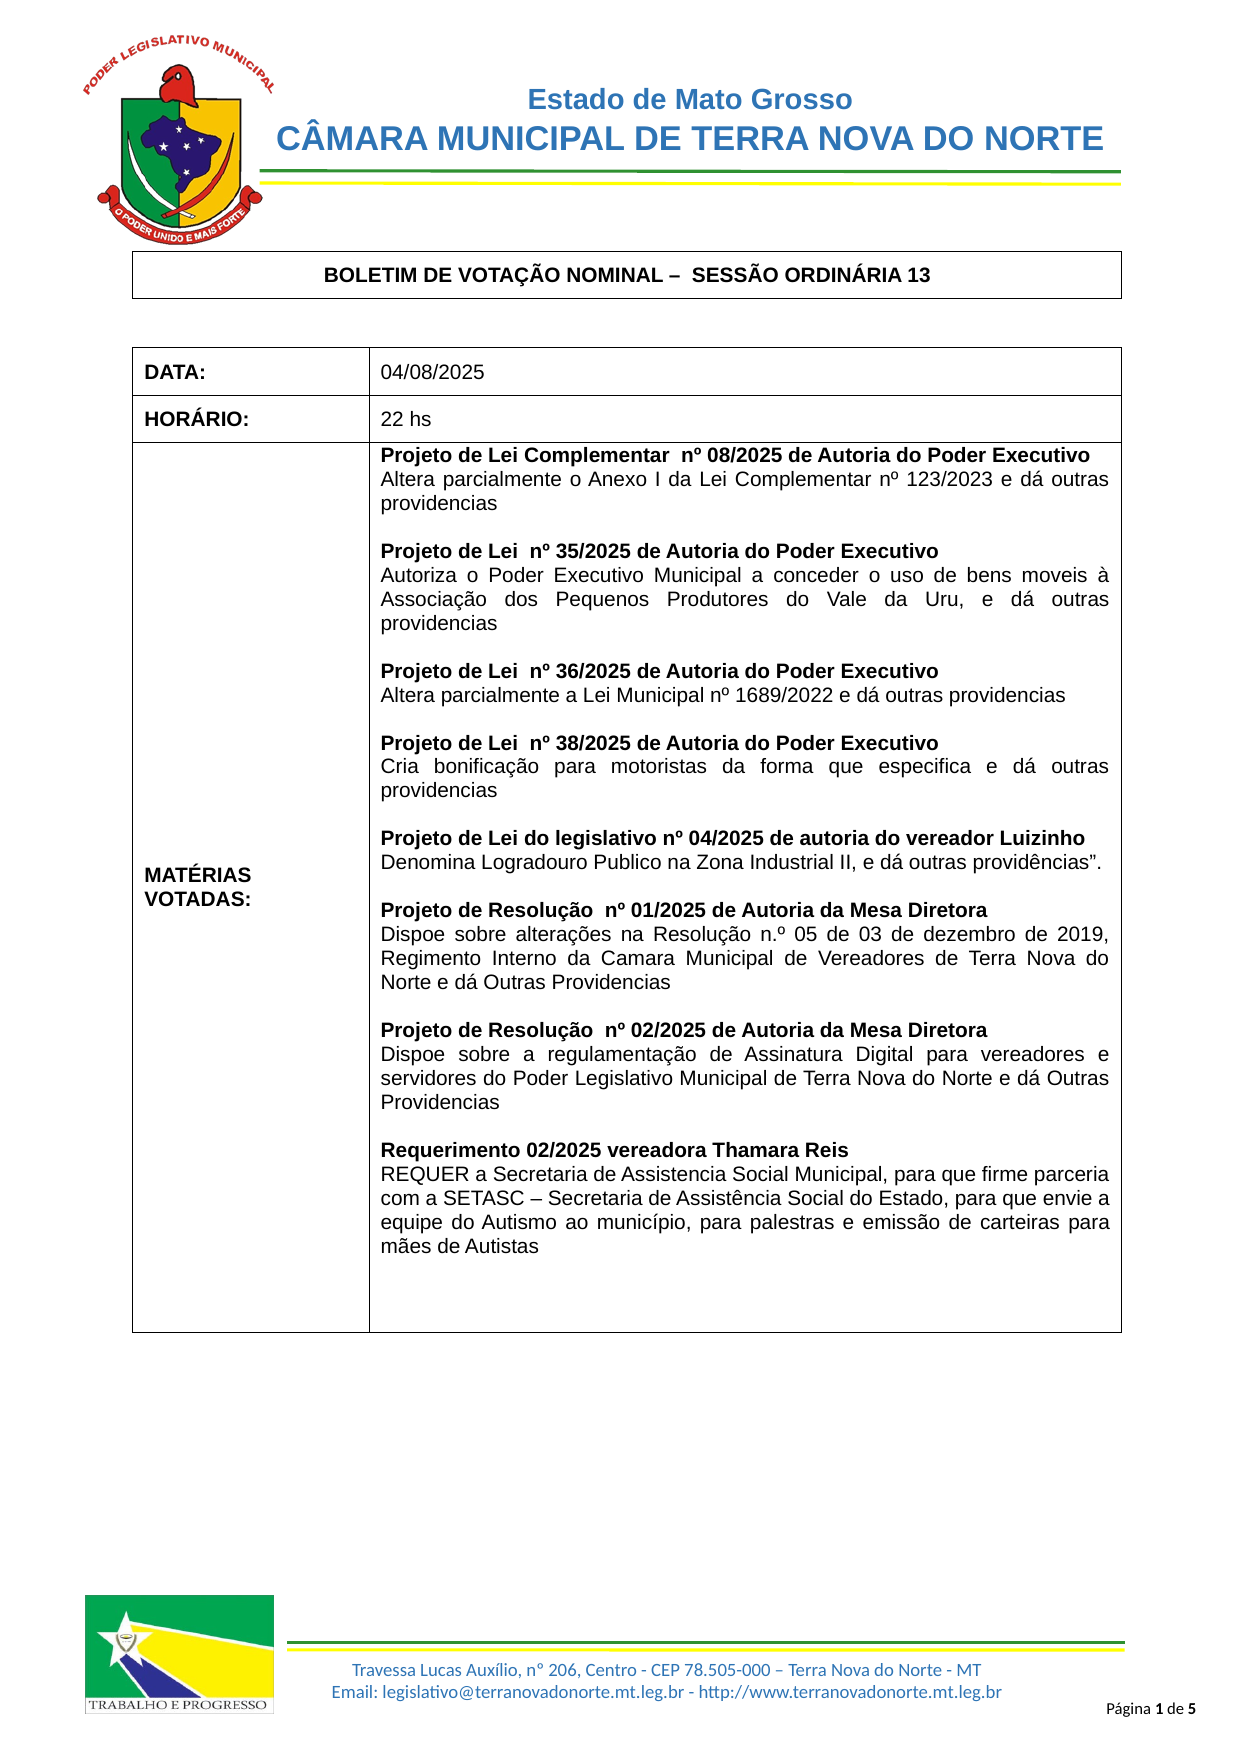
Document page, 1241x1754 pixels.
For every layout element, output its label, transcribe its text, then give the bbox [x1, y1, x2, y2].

table_header 04/08/2025 [370, 348, 1121, 394]
table_header DATA: [133, 348, 369, 394]
picture [80, 30, 278, 247]
table_cell HORÁRIO: [133, 396, 369, 442]
table_cell 22 hs [370, 396, 1121, 442]
table_cell MATÉRIAS VOTADAS: [133, 443, 369, 1332]
table_cell Projeto de Lei Complementar nº 08/2025 de Autoria do Poder Executivo Altera parcialmente o Anexo I da Lei Complementar nº 123/2023 e dá outras providencias Projeto de Lei nº 35/2025 de Autoria do Poder Executivo Autoriza o Poder Executivo Municipal a conceder o uso de bens moveis à Associação dos Pequenos Produtores do Vale da Uru, e dá outras providencias Projeto de Lei nº 36/2025 de Autoria do Poder Executivo Altera parcialmente a Lei Municipal nº 1689/2022 e dá outras providencias Projeto de Lei nº 38/2025 de Autoria do Poder Executivo Cria bonificação para motoristas da forma que especifica e dá outras providencias Projeto de Lei do legislativo nº 04/2025 de autoria do vereador Luizinho Denomina Logradouro Publico na Zona Industrial II, e dá outras providências”. Projeto de Resolução nº 01/2025 de Autoria da Mesa Diretora Dispoe sobre alterações na Resolução n.º 05 de 03 de dezembro de 2019, Regimento Interno da Camara Municipal de Vereadores de Terra Nova do Norte e dá Outras Providencias Projeto de Resolução nº 02/2025 de Autoria da Mesa Diretora Dispoe sobre a regulamentação de Assinatura Digital para vereadores e servidores do Poder Legislativo Municipal de Terra Nova do Norte e dá Outras Providencias Requerimento 02/2025 vereadora Thamara Reis REQUER a Secretaria de Assistencia Social Municipal, para que firme parceria com a SETASC – Secretaria de Assistência Social do Estado, para que envie a equipe do Autismo ao município, para palestras e emissão de carteiras para mães de Autistas [370, 443, 1121, 1332]
table_header BOLETIM DE VOTAÇÃO NOMINAL – SESSÃO ORDINÁRIA 13 [133, 252, 1121, 298]
picture [85, 1595, 274, 1714]
